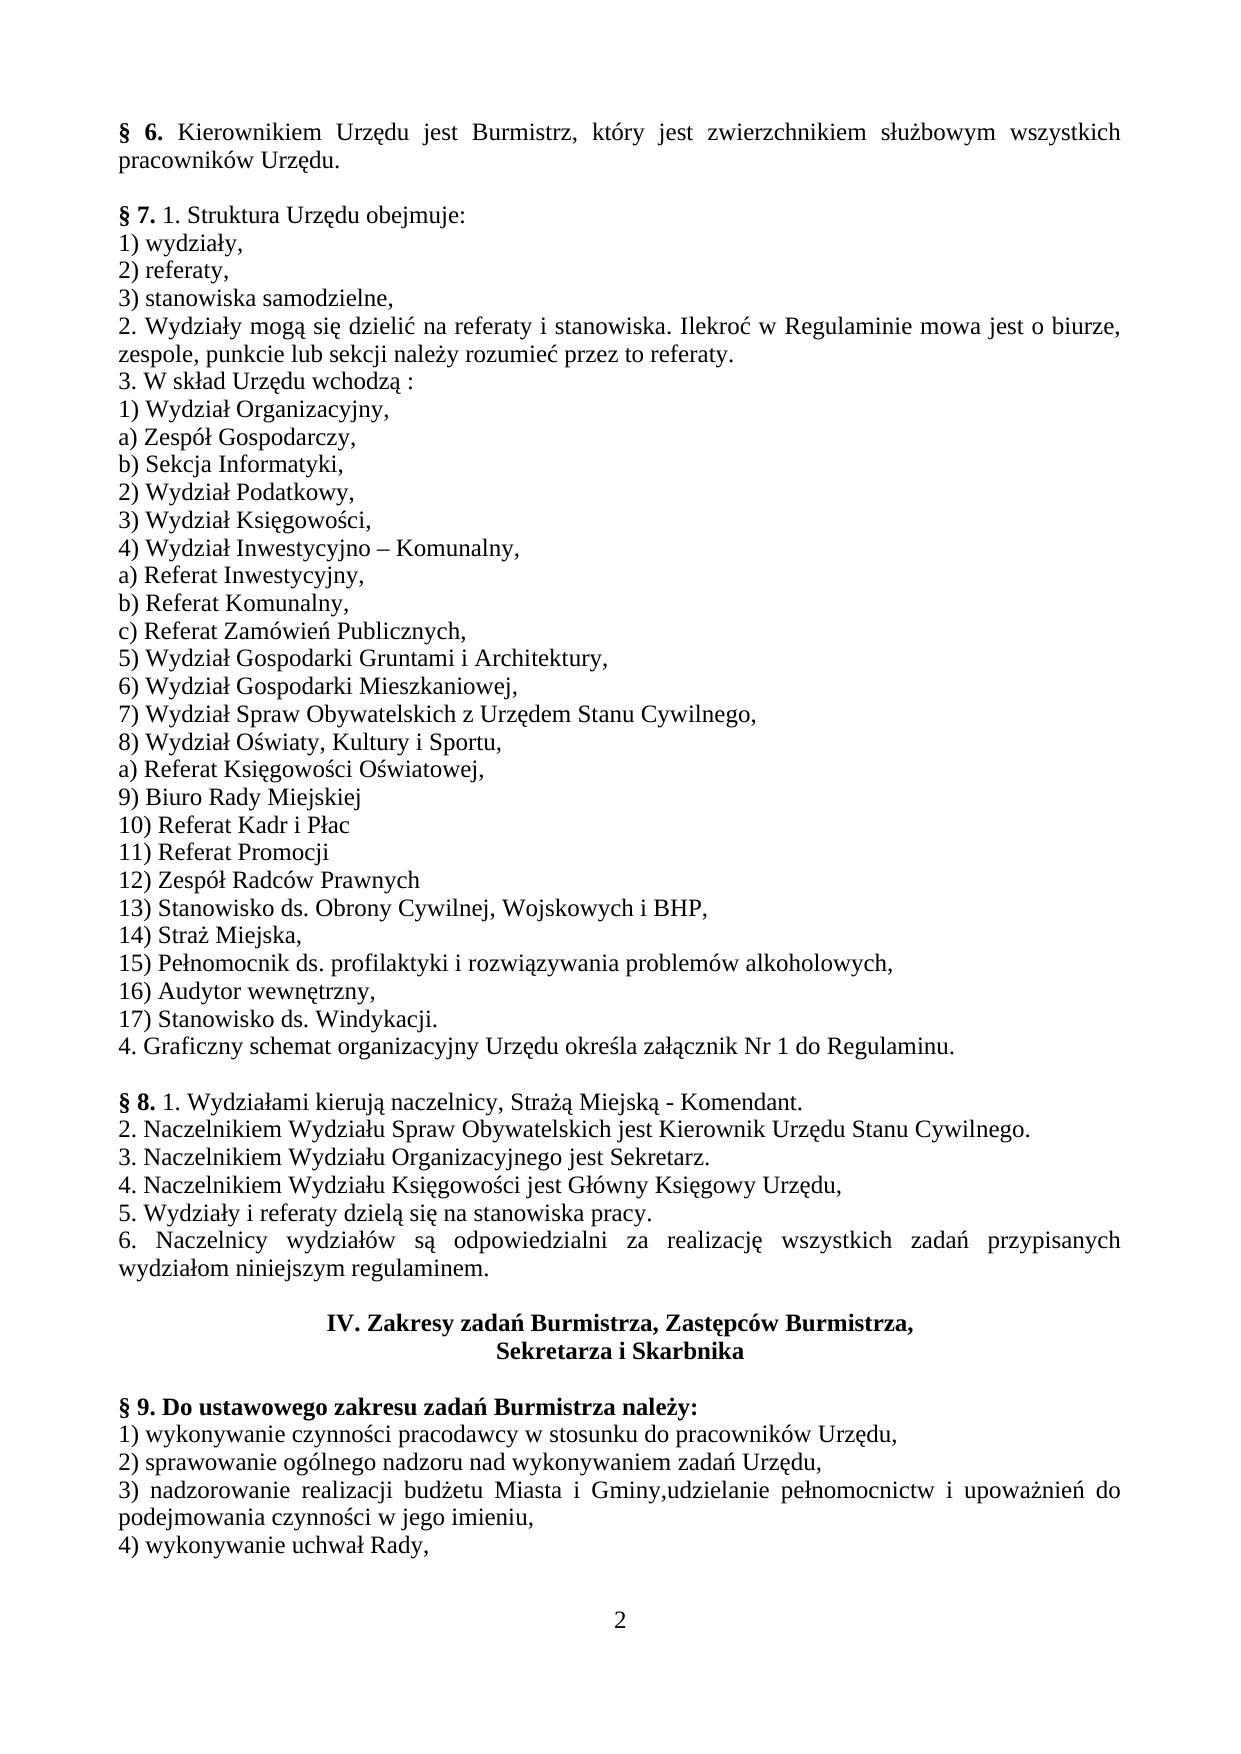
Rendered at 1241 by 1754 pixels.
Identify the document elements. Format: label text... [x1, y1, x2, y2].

text 1) wykonywanie czynności pracodawcy w stosunku do pracowników Urzędu, [118, 1420, 1122, 1448]
text 12) Zespół Radców Prawnych [118, 866, 1122, 894]
text § 7. 1. Struktura Urzędu obejmuje: [118, 201, 1122, 229]
text 2) sprawowanie ogólnego nadzoru nad wykonywaniem zadań Urzędu, [118, 1448, 1122, 1476]
text 15) Pełnomocnik ds. profilaktyki i rozwiązywania problemów alkoholowych, [118, 949, 1122, 977]
text Sekretarza i Skarbnika [118, 1337, 1122, 1365]
text a) Referat Inwestycyjny, [118, 561, 1122, 589]
text a) Zespół Gospodarczy, [118, 423, 1122, 451]
text 3. Naczelnikiem Wydziału Organizacyjnego jest Sekretarz. [118, 1143, 1122, 1171]
text IV. Zakresy zadań Burmistrza, Zastępców Burmistrza, [118, 1309, 1122, 1337]
text 2. Naczelnikiem Wydziału Spraw Obywatelskich jest Kierownik Urzędu Stanu Cywilnego. [118, 1116, 1122, 1143]
text 16) Audytor wewnętrzny, [118, 977, 1122, 1005]
text b) Sekcja Informatyki, [118, 451, 1122, 478]
text 8) Wydział Oświaty, Kultury i Sportu, [118, 728, 1122, 755]
text 6) Wydział Gospodarki Mieszkaniowej, [118, 672, 1122, 700]
text 13) Stanowisko ds. Obrony Cywilnej, Wojskowych i BHP, [118, 894, 1122, 922]
text 5. Wydziały i referaty dzielą się na stanowiska pracy. [118, 1199, 1122, 1226]
text 3) stanowiska samodzielne, [118, 284, 1122, 312]
text 4) Wydział Inwestycyjno – Komunalny, [118, 534, 1122, 561]
text 1) wydziały, [118, 229, 1122, 257]
text 6. Naczelnicy wydziałów są odpowiedzialni za realizację wszystkich zadań przypisanych wydziałom niniejszym regulaminem. [118, 1226, 1122, 1282]
text § 9. Do ustawowego zakresu zadań Burmistrza należy: [118, 1393, 1122, 1420]
text 9) Biuro Rady Miejskiej [118, 783, 1122, 811]
text 2) Wydział Podatkowy, [118, 478, 1122, 506]
text 3) Wydział Księgowości, [118, 506, 1122, 534]
text 3. W skład Urzędu wchodzą : [118, 367, 1122, 395]
text 2) referaty, [118, 257, 1122, 284]
text b) Referat Komunalny, [118, 589, 1122, 617]
text 5) Wydział Gospodarki Gruntami i Architektury, [118, 644, 1122, 672]
text 4) wykonywanie uchwał Rady, [118, 1531, 1122, 1559]
text 4. Naczelnikiem Wydziału Księgowości jest Główny Księgowy Urzędu, [118, 1171, 1122, 1199]
text 3) nadzorowanie realizacji budżetu Miasta i Gminy,udzielanie pełnomocnictw i upoważnień do podejmowania czynności w jego imieniu, [118, 1476, 1122, 1531]
text 10) Referat Kadr i Płac [118, 811, 1122, 838]
text § 8. 1. Wydziałami kierują naczelnicy, Strażą Miejską - Komendant. [118, 1088, 1122, 1116]
text a) Referat Księgowości Oświatowej, [118, 755, 1122, 783]
text 11) Referat Promocji [118, 838, 1122, 866]
text 7) Wydział Spraw Obywatelskich z Urzędem Stanu Cywilnego, [118, 700, 1122, 728]
text c) Referat Zamówień Publicznych, [118, 617, 1122, 644]
text 14) Straż Miejska, [118, 922, 1122, 949]
text 2. Wydziały mogą się dzielić na referaty i stanowiska. Ilekroć w Regulaminie mowa jest o biurze, zespole, punkcie lub sekcji należy rozumieć przez to referaty. [118, 312, 1122, 367]
text 17) Stanowisko ds. Windykacji. [118, 1005, 1122, 1032]
text 1) Wydział Organizacyjny, [118, 395, 1122, 423]
text § 6. Kierownikiem Urzędu jest Burmistrz, który jest zwierzchnikiem służbowym wszystkich pracowników Urzędu. [118, 118, 1122, 173]
text 4. Graficzny schemat organizacyjny Urzędu określa załącznik Nr 1 do Regulaminu. [118, 1032, 1122, 1060]
